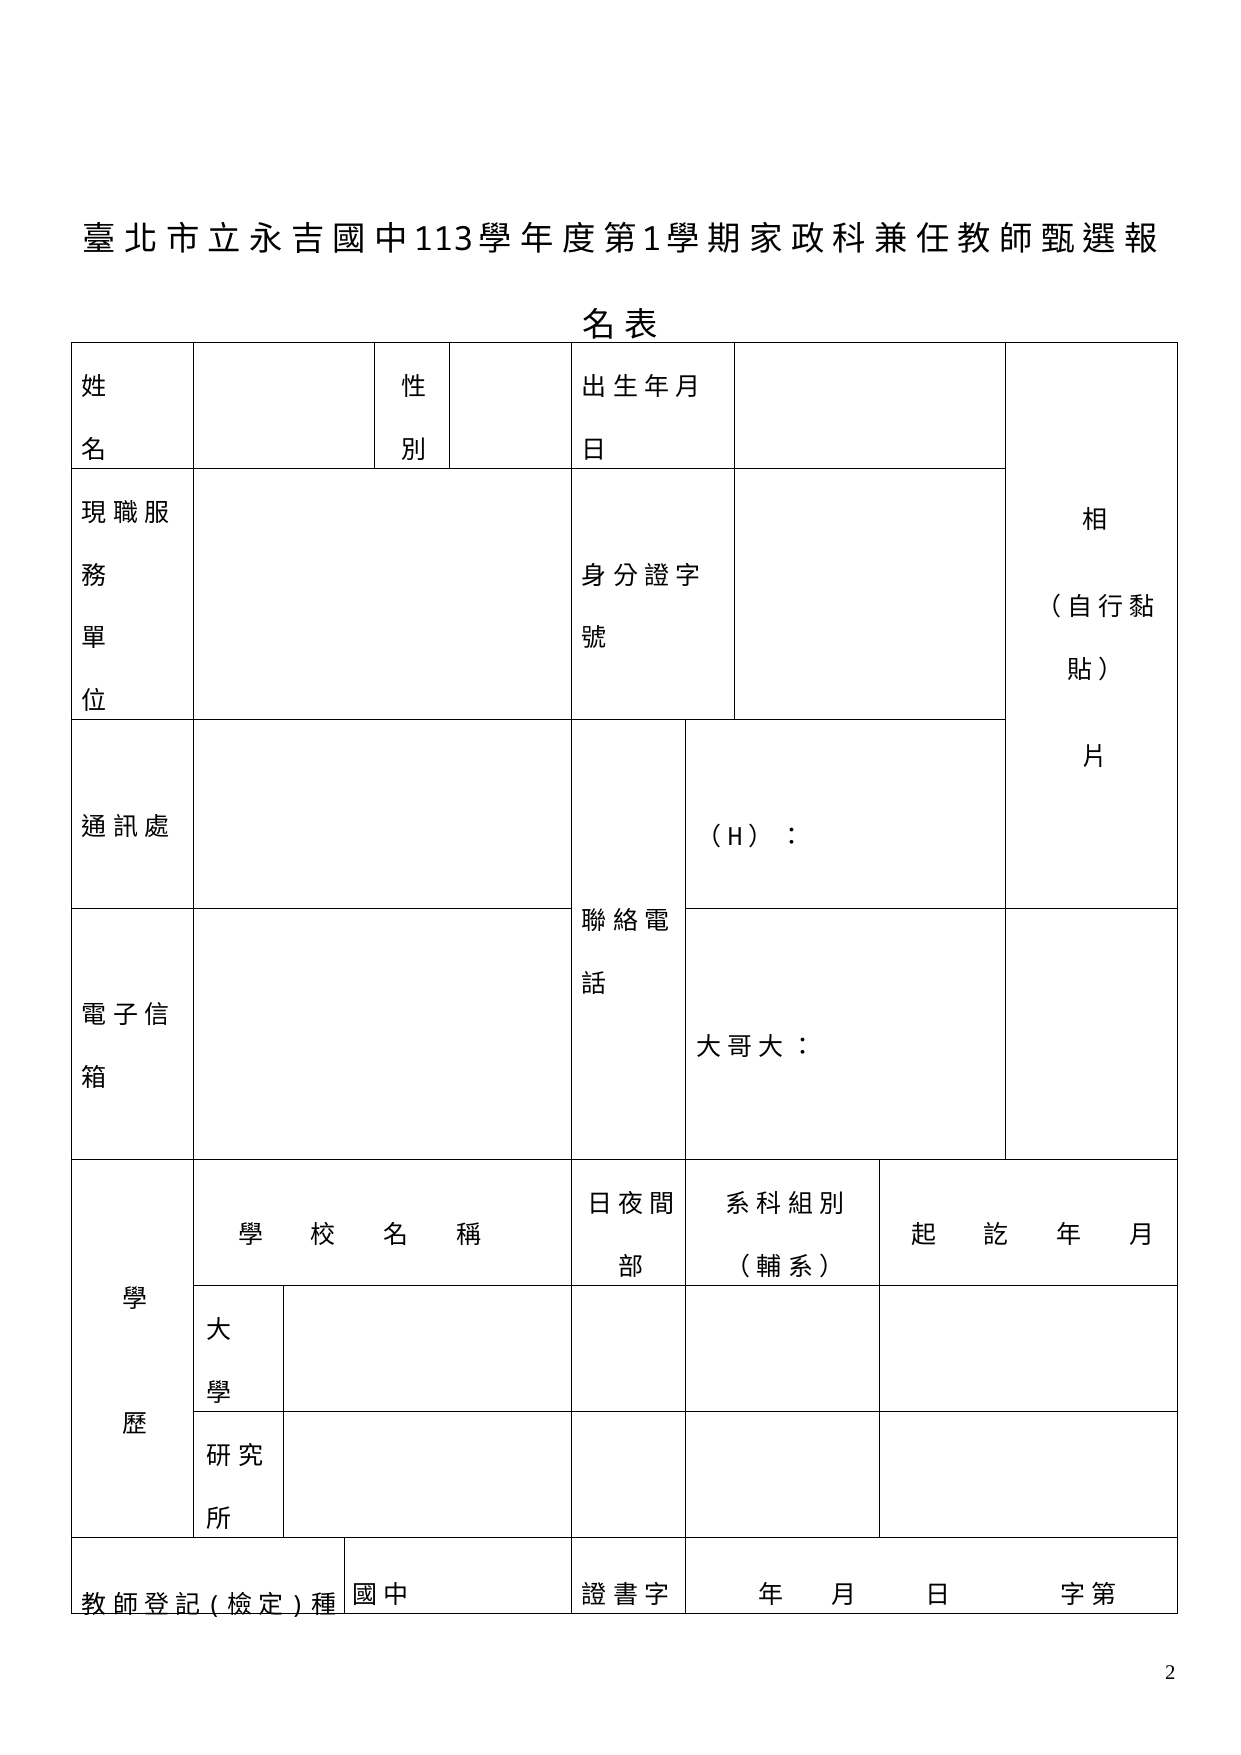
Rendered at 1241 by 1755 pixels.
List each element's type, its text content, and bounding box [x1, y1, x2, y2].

table_cell 系科組別（輔系） [686, 1160, 879, 1285]
table_cell [572, 1286, 685, 1411]
table_cell 日夜間部 [572, 1160, 685, 1285]
table_cell 學 歷 [72, 1160, 193, 1537]
table_header 出生年月日 [572, 343, 734, 468]
table_header 性 別 [375, 343, 449, 468]
table_cell [880, 1286, 1177, 1411]
table_cell [735, 469, 1005, 719]
table_cell 身分證字號 [572, 469, 734, 719]
table_cell 教師登記(檢定)種 [72, 1538, 344, 1613]
table_cell [572, 1412, 685, 1537]
table_cell 聯絡電話 [572, 720, 685, 1159]
table_cell （H）： [686, 720, 1005, 908]
table_cell 大 學 [194, 1286, 283, 1411]
table_cell [194, 469, 571, 719]
table_cell [880, 1412, 1177, 1537]
table_cell [1006, 909, 1177, 1159]
table_cell [284, 1412, 571, 1537]
table_cell 研究所 [194, 1412, 283, 1537]
table_cell [194, 720, 571, 908]
table_cell [686, 1286, 879, 1411]
table_cell 電子信箱 [72, 909, 193, 1159]
table_cell 通訊處 [72, 720, 193, 908]
table_cell 證書字 [572, 1538, 685, 1613]
table_header [450, 343, 571, 468]
table_cell 年 月 日 字第 [686, 1538, 1177, 1613]
table_header [735, 343, 1005, 468]
table_cell 現職服務 單 位 [72, 469, 193, 719]
table_cell 大哥大： [686, 909, 1005, 1159]
table_header 姓 名 [72, 343, 193, 468]
table_cell [194, 909, 571, 1159]
table_cell 國中 [345, 1538, 571, 1613]
table_cell [686, 1412, 879, 1537]
table_header [194, 343, 374, 468]
table_header 相 （自行黏貼） 片 [1006, 343, 1177, 908]
table_cell 學 校 名 稱 [194, 1160, 571, 1285]
table_cell [284, 1286, 571, 1411]
text 臺北市立永吉國中113學年度第1學期家政科兼任教師甄選報名表 [68, 155, 1172, 342]
table_cell 起 訖 年 月 [880, 1160, 1177, 1285]
